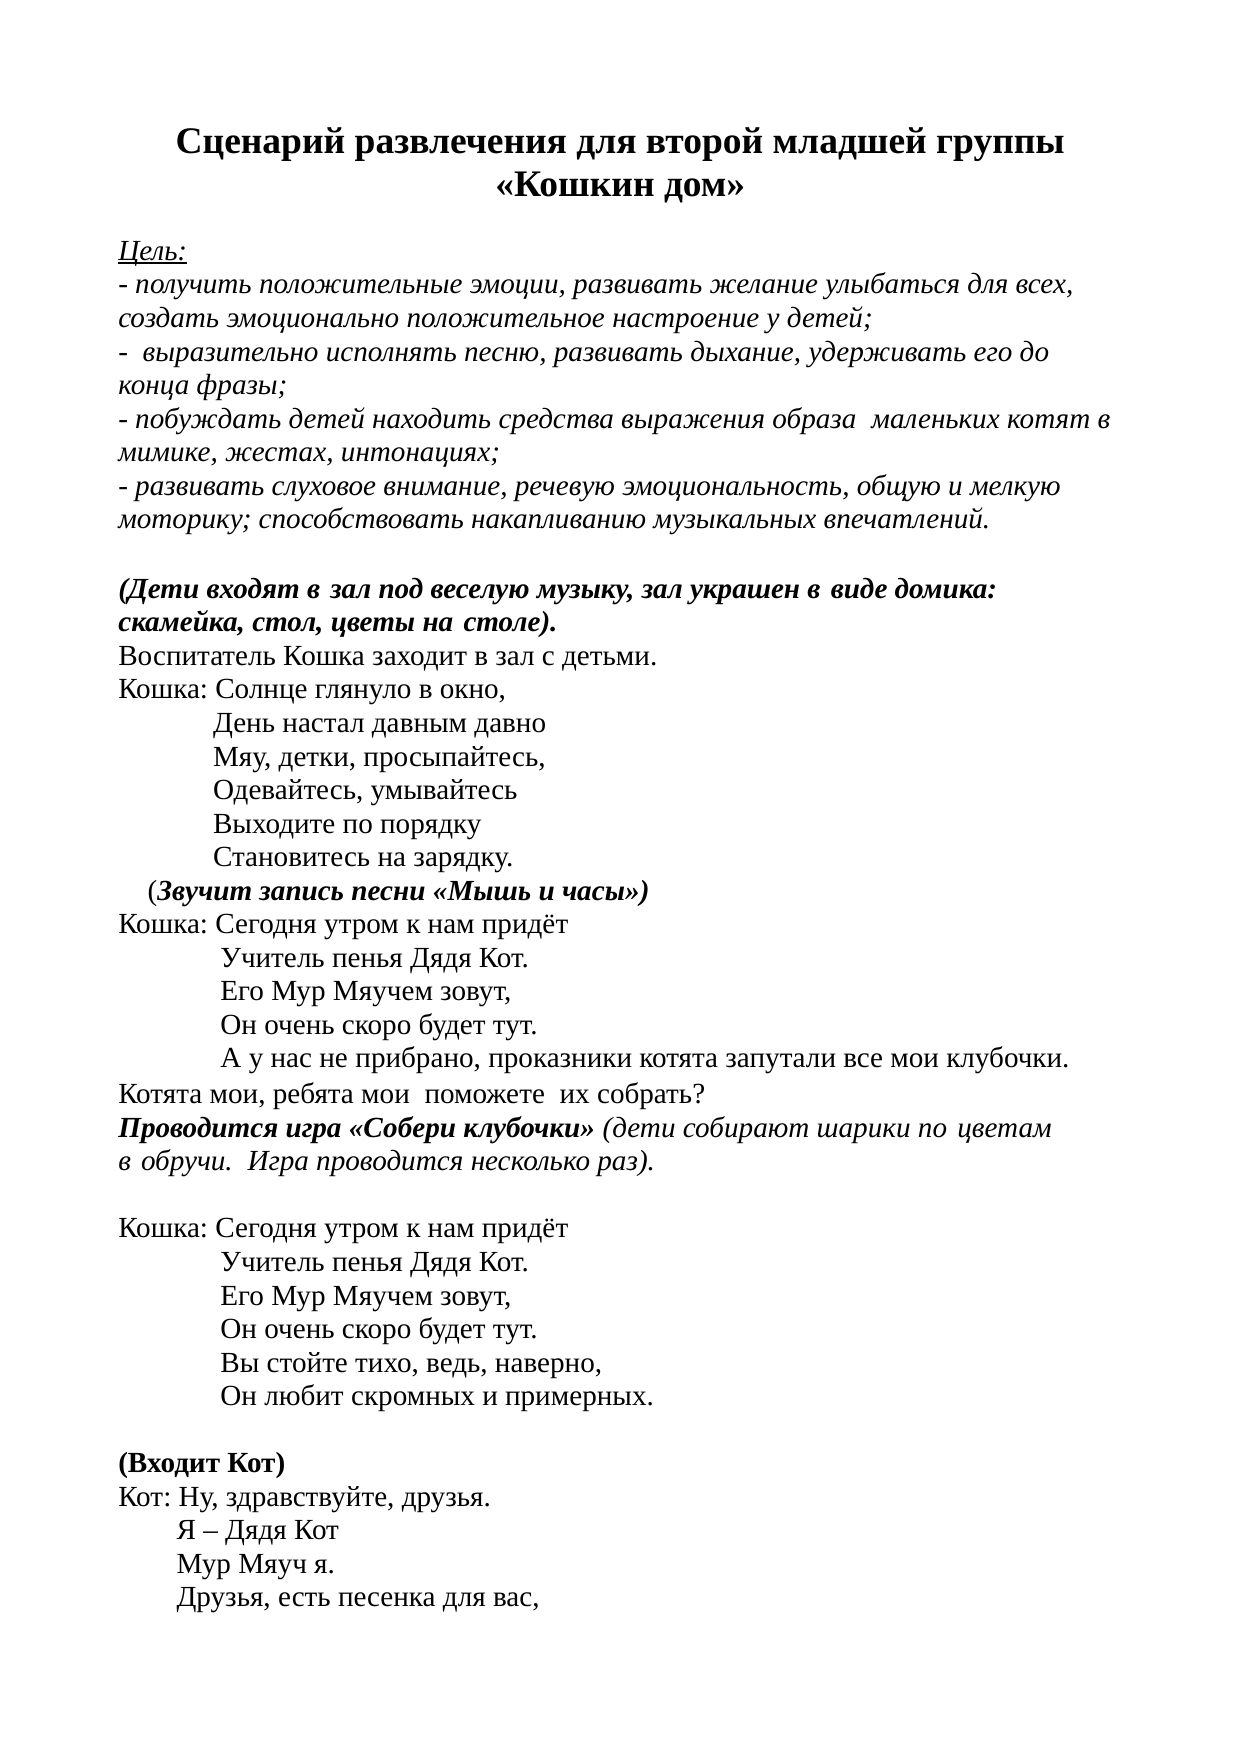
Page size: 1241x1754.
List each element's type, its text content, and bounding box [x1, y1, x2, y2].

text Кот: Ну, здравствуйте, друзья. [118, 1479, 1122, 1512]
text Я – Дядя Кот [118, 1512, 1122, 1546]
text Мур Мяуч я. [118, 1546, 1122, 1579]
text Одевайтесь, умывайтесь [118, 772, 1122, 806]
text Он любит скромных и примерных. [118, 1378, 1122, 1412]
text А у нас не прибрано, проказники котята запутали все мои клубочки. [118, 1041, 1122, 1074]
text Сценарий развлечения для второй младшей группы «Кошкин дом» [118, 118, 1122, 204]
text Выходите по порядку [118, 806, 1122, 839]
text Учитель пенья Дядя Кот. [118, 940, 1122, 973]
text Учитель пенья Дядя Кот. [118, 1244, 1122, 1278]
text День настал давным давно [118, 705, 1122, 739]
text Воспитатель Кошка заходит в зал с детьми. [118, 638, 1122, 672]
text Кошка: Сегодня утром к нам придёт [118, 1211, 1122, 1244]
text Становитесь на зарядку. [118, 839, 1122, 873]
text Его Мур Мяучем зовут, [118, 973, 1122, 1007]
text - выразительно исполнять песню, развивать дыхание, удерживать его до конца фразы; [118, 334, 1122, 401]
text Мяу, детки, просыпайтесь, [118, 739, 1122, 772]
text Он очень скоро будет тут. [118, 1311, 1122, 1345]
text Друзья, есть песенка для вас, [118, 1579, 1122, 1613]
text - побуждать детей находить средства выражения образа маленьких котят в мимике, жестах, интонациях; [118, 401, 1122, 468]
text Вы стойте тихо, ведь, наверно, [118, 1345, 1122, 1378]
text Его Мур Мяучем зовут, [118, 1278, 1122, 1311]
text Он очень скоро будет тут. [118, 1007, 1122, 1041]
text (Звучит запись песни «Мышь и часы») [118, 873, 1122, 906]
text - развивать слуховое внимание, речевую эмоциональность, общую и мелкую моторику; способствовать накапливанию музыкальных впечатлений. [118, 468, 1122, 535]
text Кошка: Сегодня утром к нам придёт [118, 906, 1122, 940]
text (Дети входят в зал под веселую музыку, зал украшен в виде домика: скамейка, стол, цветы на столе). [118, 571, 1122, 638]
text (Входит Кот) [118, 1445, 1122, 1479]
text - получить положительные эмоции, развивать желание улыбаться для всех, создать эмоционально положительное настроение у детей; [118, 267, 1122, 334]
text Котята мои, ребята мои поможете их собрать? [118, 1074, 1122, 1110]
text Проводится игра «Собери клубочки» (дети собирают шарики по цветам в обручи. Игра проводится несколько раз). [118, 1110, 1122, 1177]
text Цель: [118, 233, 1122, 267]
text Кошка: Солнце глянуло в окно, [118, 672, 1122, 705]
